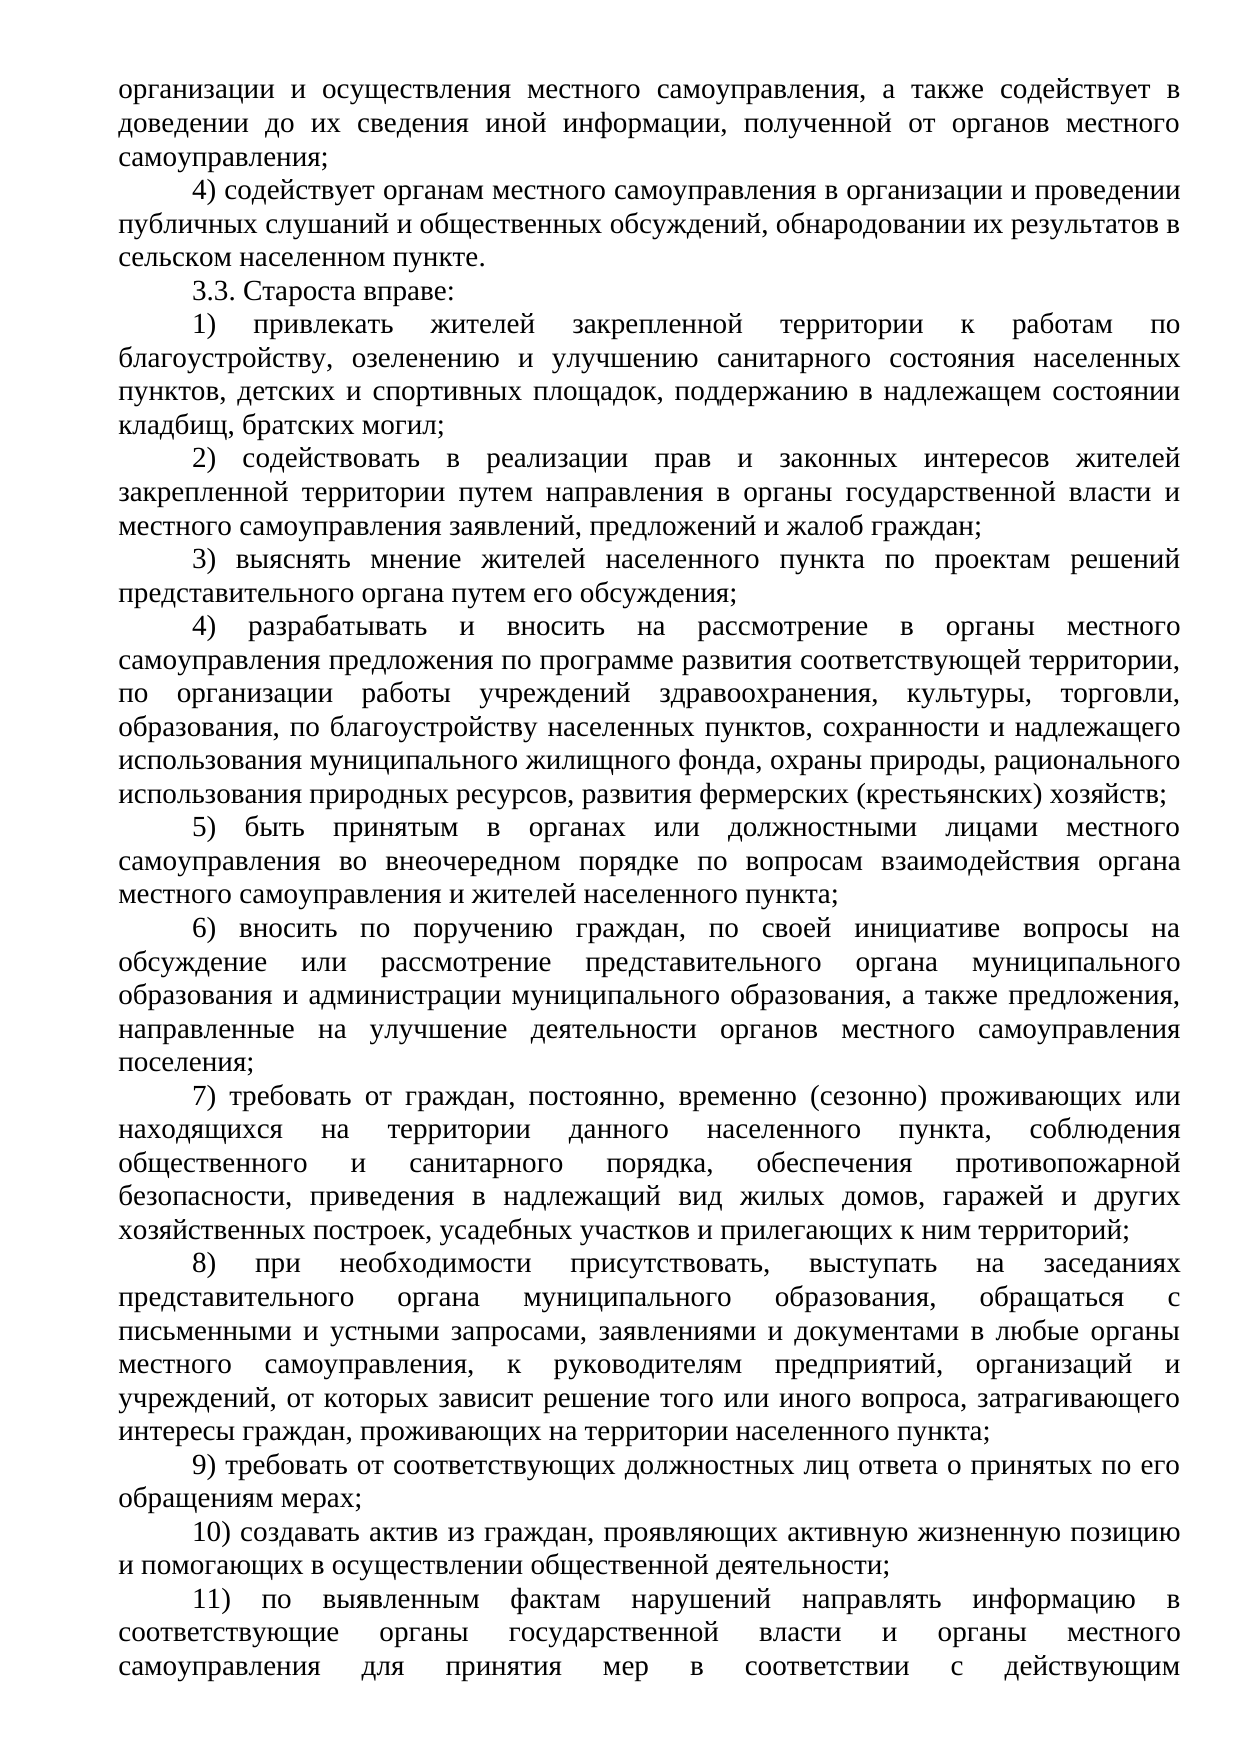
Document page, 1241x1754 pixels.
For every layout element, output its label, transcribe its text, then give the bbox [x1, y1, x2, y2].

text 4) содействует органам местного самоуправления в организации и проведении публичных слушаний и общественных обсуждений, обнародовании их результатов в сельском населенном пункте. [118, 172, 1181, 273]
text 11) по выявленным фактам нарушений направлять информацию в соответствующие органы государственной власти и органы местного самоуправления для принятия мер в соответствии с действующим [118, 1581, 1181, 1682]
text 9) требовать от соответствующих должностных лиц ответа о принятых по его обращениям мерах; [118, 1447, 1181, 1514]
text 7) требовать от граждан, постоянно, временно (сезонно) проживающих или находящихся на территории данного населенного пункта, соблюдения общественного и санитарного порядка, обеспечения противопожарной безопасности, приведения в надлежащий вид жилых домов, гаражей и других хозяйственных построек, усадебных участков и прилегающих к ним территорий; [118, 1078, 1181, 1246]
text 5) быть принятым в органах или должностными лицами местного самоуправления во внеочередном порядке по вопросам взаимодействия органа местного самоуправления и жителей населенного пункта; [118, 809, 1181, 910]
text 1) привлекать жителей закрепленной территории к работам по благоустройству, озеленению и улучшению санитарного состояния населенных пунктов, детских и спортивных площадок, поддержанию в надлежащем состоянии кладбищ, братских могил; [118, 306, 1181, 441]
text 3.3. Староста вправе: [118, 273, 1181, 306]
text 10) создавать актив из граждан, проявляющих активную жизненную позицию и помогающих в осуществлении общественной деятельности; [118, 1514, 1181, 1581]
text 3) выяснять мнение жителей населенного пункта по проектам решений представительного органа путем его обсуждения; [118, 541, 1181, 608]
text организации и осуществления местного самоуправления, а также содействует в доведении до их сведения иной информации, полученной от органов местного самоуправления; [118, 72, 1181, 172]
text 2) содействовать в реализации прав и законных интересов жителей закрепленной территории путем направления в органы государственной власти и местного самоуправления заявлений, предложений и жалоб граждан; [118, 441, 1181, 541]
text 8) при необходимости присутствовать, выступать на заседаниях представительного органа муниципального образования, обращаться с письменными и устными запросами, заявлениями и документами в любые органы местного самоуправления, к руководителям предприятий, организаций и учреждений, от которых зависит решение того или иного вопроса, затрагивающего интересы граждан, проживающих на территории населенного пункта; [118, 1246, 1181, 1447]
text 6) вносить по поручению граждан, по своей инициативе вопросы на обсуждение или рассмотрение представительного органа муниципального образования и администрации муниципального образования, а также предложения, направленные на улучшение деятельности органов местного самоуправления поселения; [118, 910, 1181, 1078]
text 4) разрабатывать и вносить на рассмотрение в органы местного самоуправления предложения по программе развития соответствующей территории, по организации работы учреждений здравоохранения, культуры, торговли, образования, по благоустройству населенных пунктов, сохранности и надлежащего использования муниципального жилищного фонда, охраны природы, рационального использования природных ресурсов, развития фермерских (крестьянских) хозяйств; [118, 608, 1181, 809]
